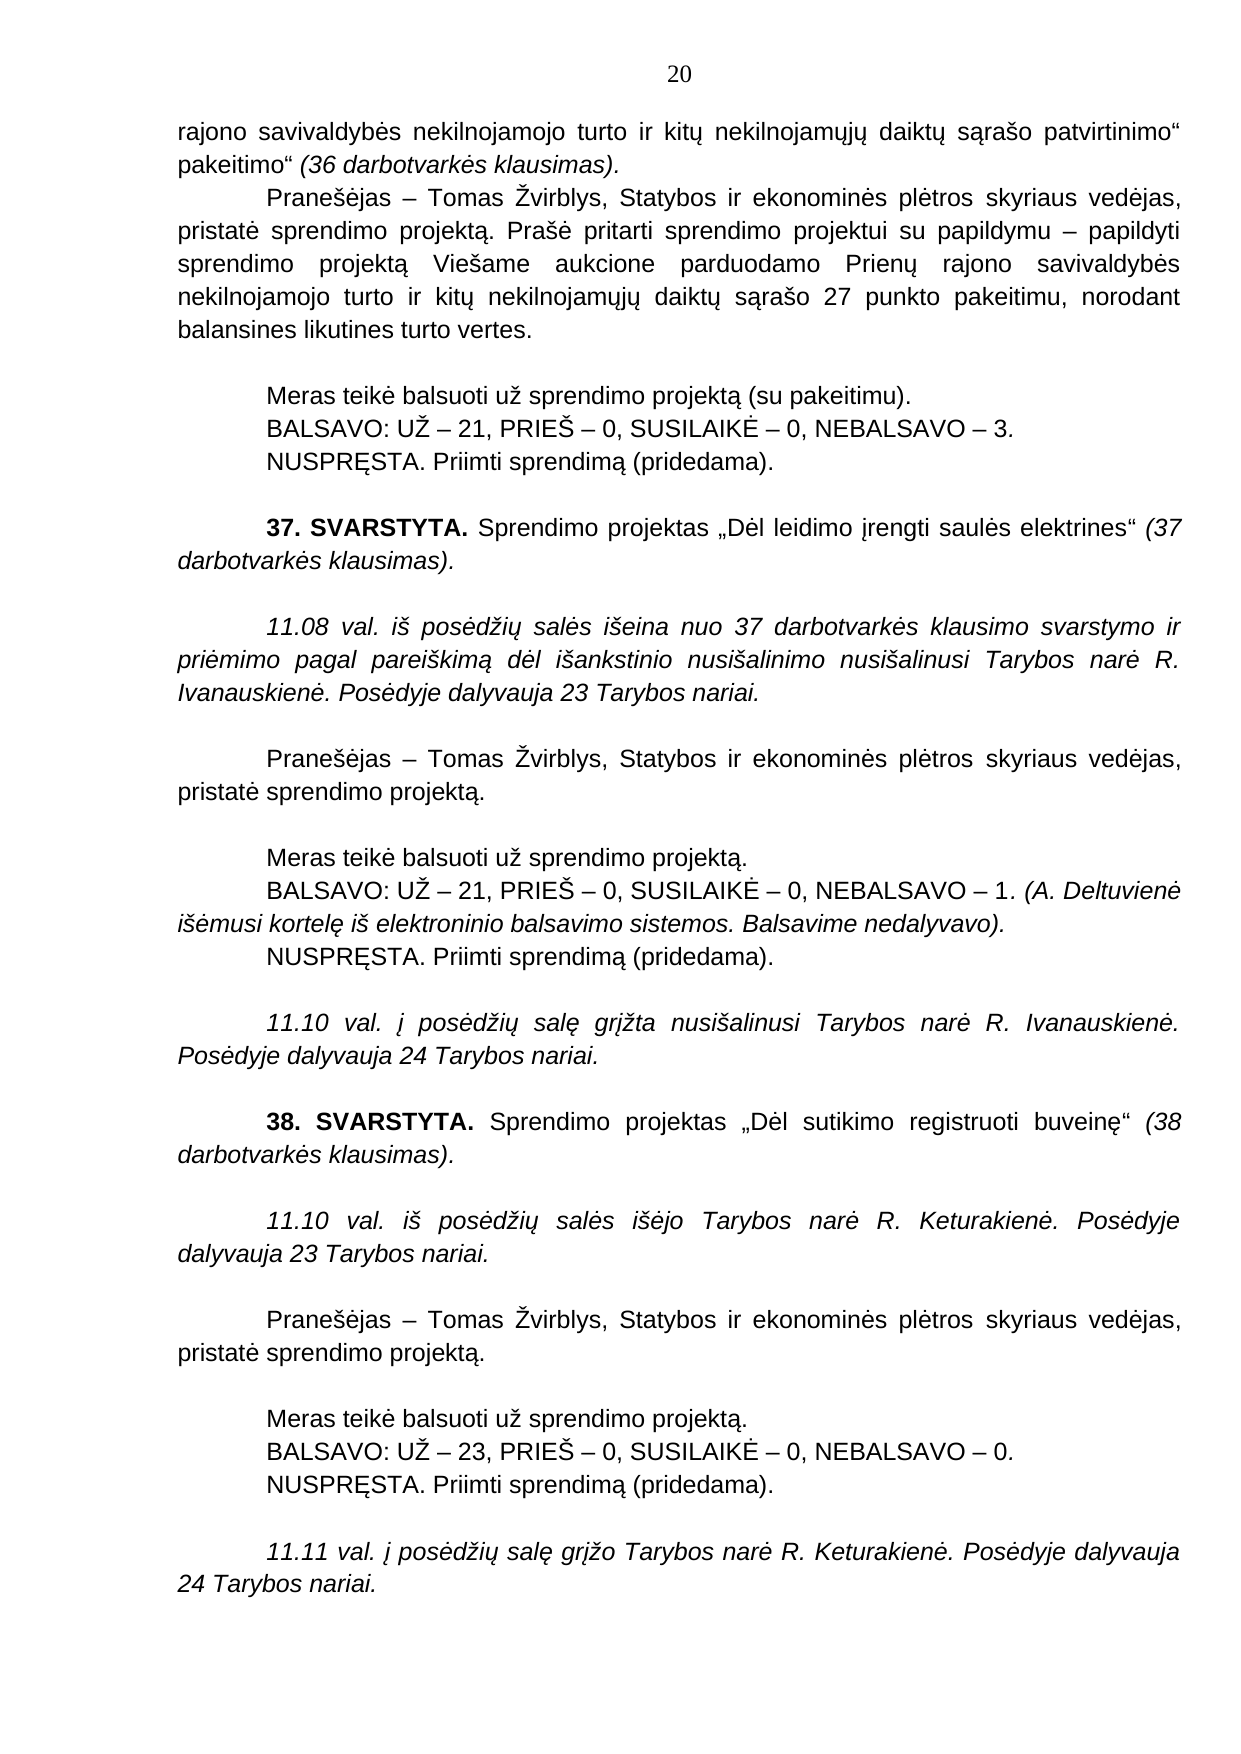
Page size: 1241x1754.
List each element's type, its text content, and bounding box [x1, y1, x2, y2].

text rajono savivaldybės nekilnojamojo turto ir kitų nekilnojamųjų daiktų sąrašo patvirtinimo“ pakeitimo“ (36 darbotvarkės klausimas). [177, 117, 1181, 178]
text BALSAVO: UŽ – 21, PRIEŠ – 0, SUSILAIKĖ – 0, NEBALSAVO – 3. [177, 414, 1181, 442]
text Pranešėjas – Tomas Žvirblys, Statybos ir ekonominės plėtros skyriaus vedėjas, pristatė sprendimo projektą. [177, 744, 1181, 806]
text NUSPRĘSTA. Priimti sprendimą (pridedama). [177, 942, 1181, 971]
text 11.08 val. iš posėdžių salės išeina nuo 37 darbotvarkės klausimo svarstymo ir priėmimo pagal pareiškimą dėl išankstinio nusišalinimo nusišalinusi Tarybos narė R. Ivanauskienė. Posėdyje dalyvauja 23 Tarybos nariai. [177, 612, 1181, 707]
text Meras teikė balsuoti už sprendimo projektą. [177, 843, 1181, 872]
text NUSPRĘSTA. Priimti sprendimą (pridedama). [177, 447, 1181, 476]
text Meras teikė balsuoti už sprendimo projektą. [177, 1404, 1181, 1433]
text NUSPRĘSTA. Priimti sprendimą (pridedama). [177, 1470, 1181, 1499]
text 11.10 val. į posėdžių salę grįžta nusišalinusi Tarybos narė R. Ivanauskienė. Posėdyje dalyvauja 24 Tarybos nariai. [177, 1008, 1181, 1070]
text BALSAVO: UŽ – 21, PRIEŠ – 0, SUSILAIKĖ – 0, NEBALSAVO – 1. (A. Deltuvienė išėmusi kortelę iš elektroninio balsavimo sistemos. Balsavime nedalyvavo). [177, 876, 1181, 938]
text 37. SVARSTYTA. Sprendimo projektas „Dėl leidimo įrengti saulės elektrines“ (37 darbotvarkės klausimas). [177, 513, 1181, 574]
text Pranešėjas – Tomas Žvirblys, Statybos ir ekonominės plėtros skyriaus vedėjas, pristatė sprendimo projektą. Prašė pritarti sprendimo projektui su papildymu – papildyti sprendimo projektą Viešame aukcione parduodamo Prienų rajono savivaldybės nekilnojamojo turto ir kitų nekilnojamųjų daiktų sąrašo 27 punkto pakeitimu, norodant balansines likutines turto vertes. [177, 183, 1181, 343]
text 11.11 val. į posėdžių salę grįžo Tarybos narė R. Keturakienė. Posėdyje dalyvauja 24 Tarybos nariai. [177, 1536, 1181, 1598]
text BALSAVO: UŽ – 23, PRIEŠ – 0, SUSILAIKĖ – 0, NEBALSAVO – 0. [177, 1437, 1181, 1466]
text 38. SVARSTYTA. Sprendimo projektas „Dėl sutikimo registruoti buveinę“ (38 darbotvarkės klausimas). [177, 1107, 1181, 1169]
text Pranešėjas – Tomas Žvirblys, Statybos ir ekonominės plėtros skyriaus vedėjas, pristatė sprendimo projektą. [177, 1305, 1181, 1367]
text 11.10 val. iš posėdžių salės išėjo Tarybos narė R. Keturakienė. Posėdyje dalyvauja 23 Tarybos nariai. [177, 1206, 1181, 1268]
text Meras teikė balsuoti už sprendimo projektą (su pakeitimu). [177, 381, 1181, 409]
